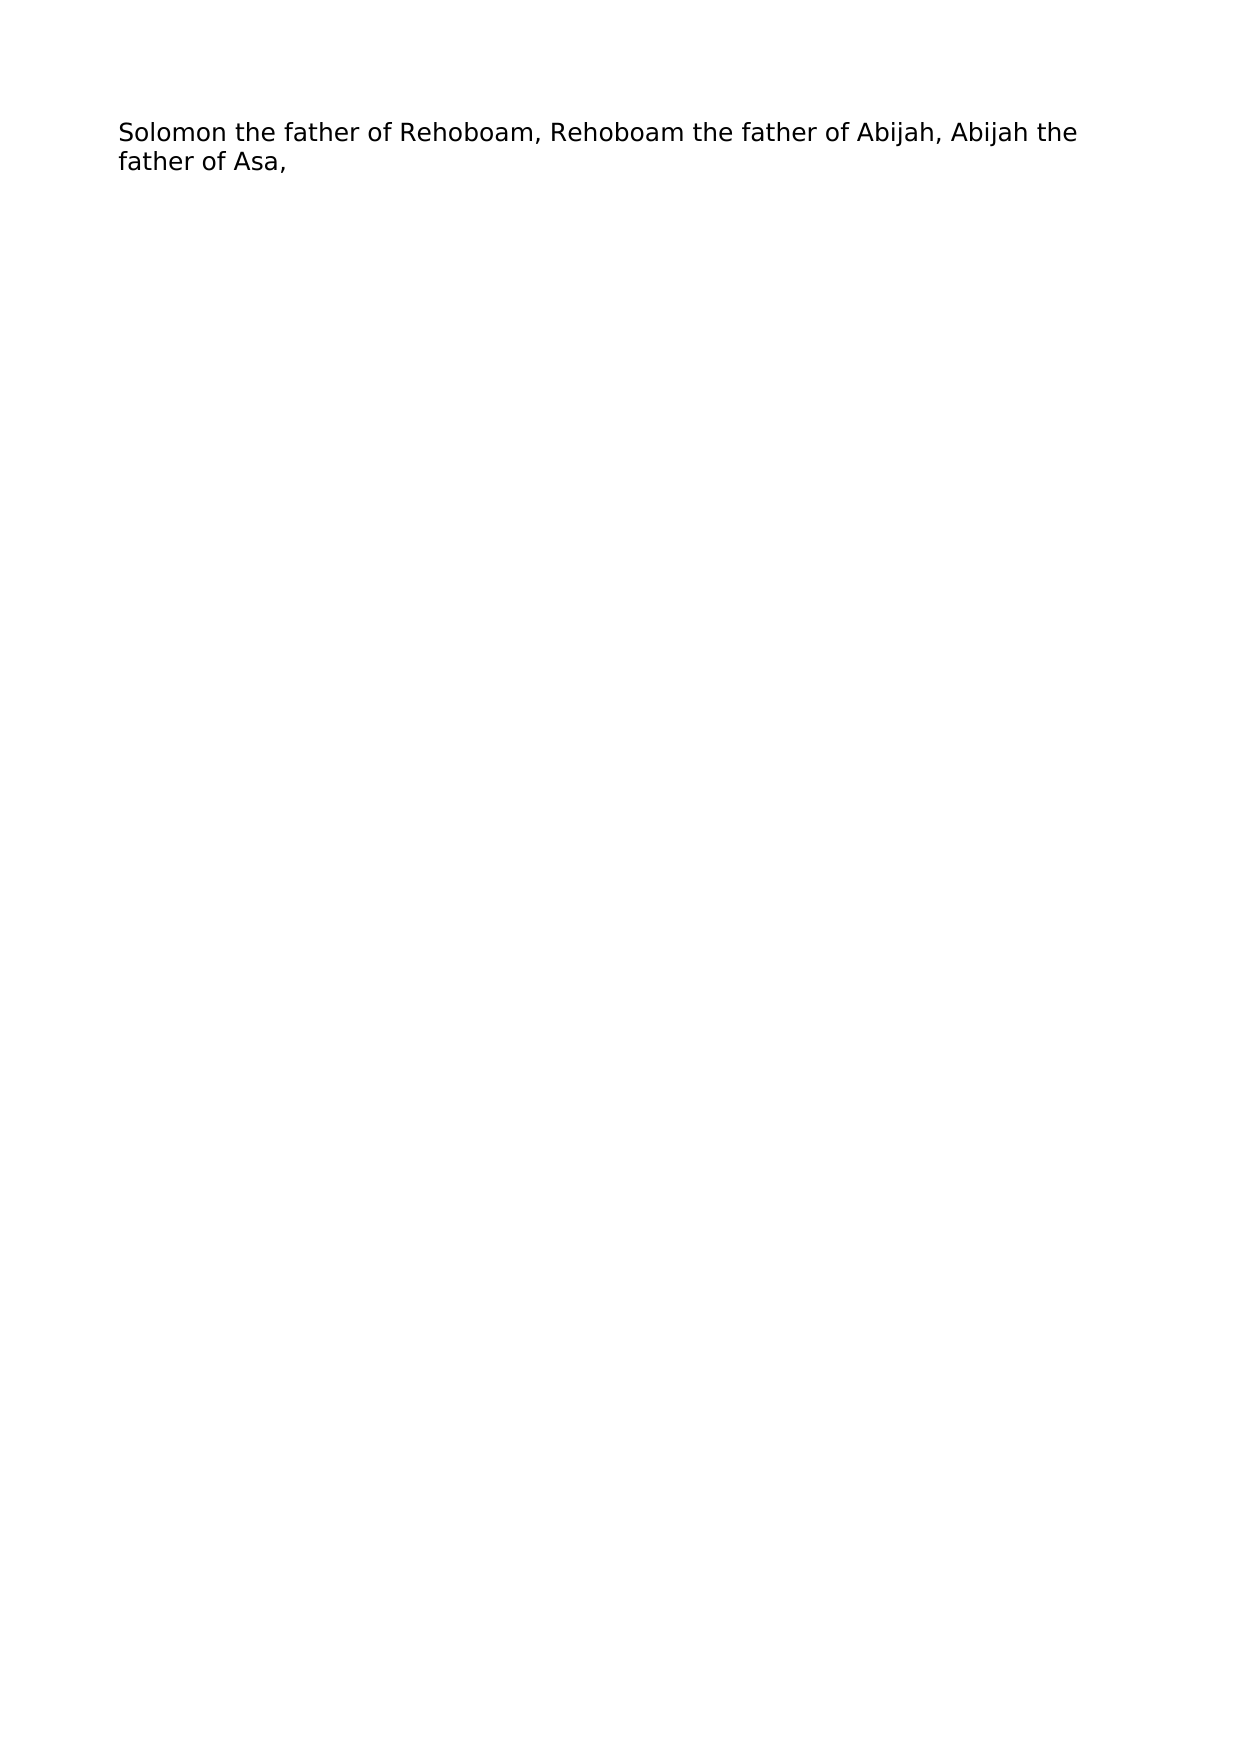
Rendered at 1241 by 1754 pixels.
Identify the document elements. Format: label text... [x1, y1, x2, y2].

text Solomon the father of Rehoboam, Rehoboam the father of Abijah, Abijah the father of Asa, [118, 118, 1122, 176]
